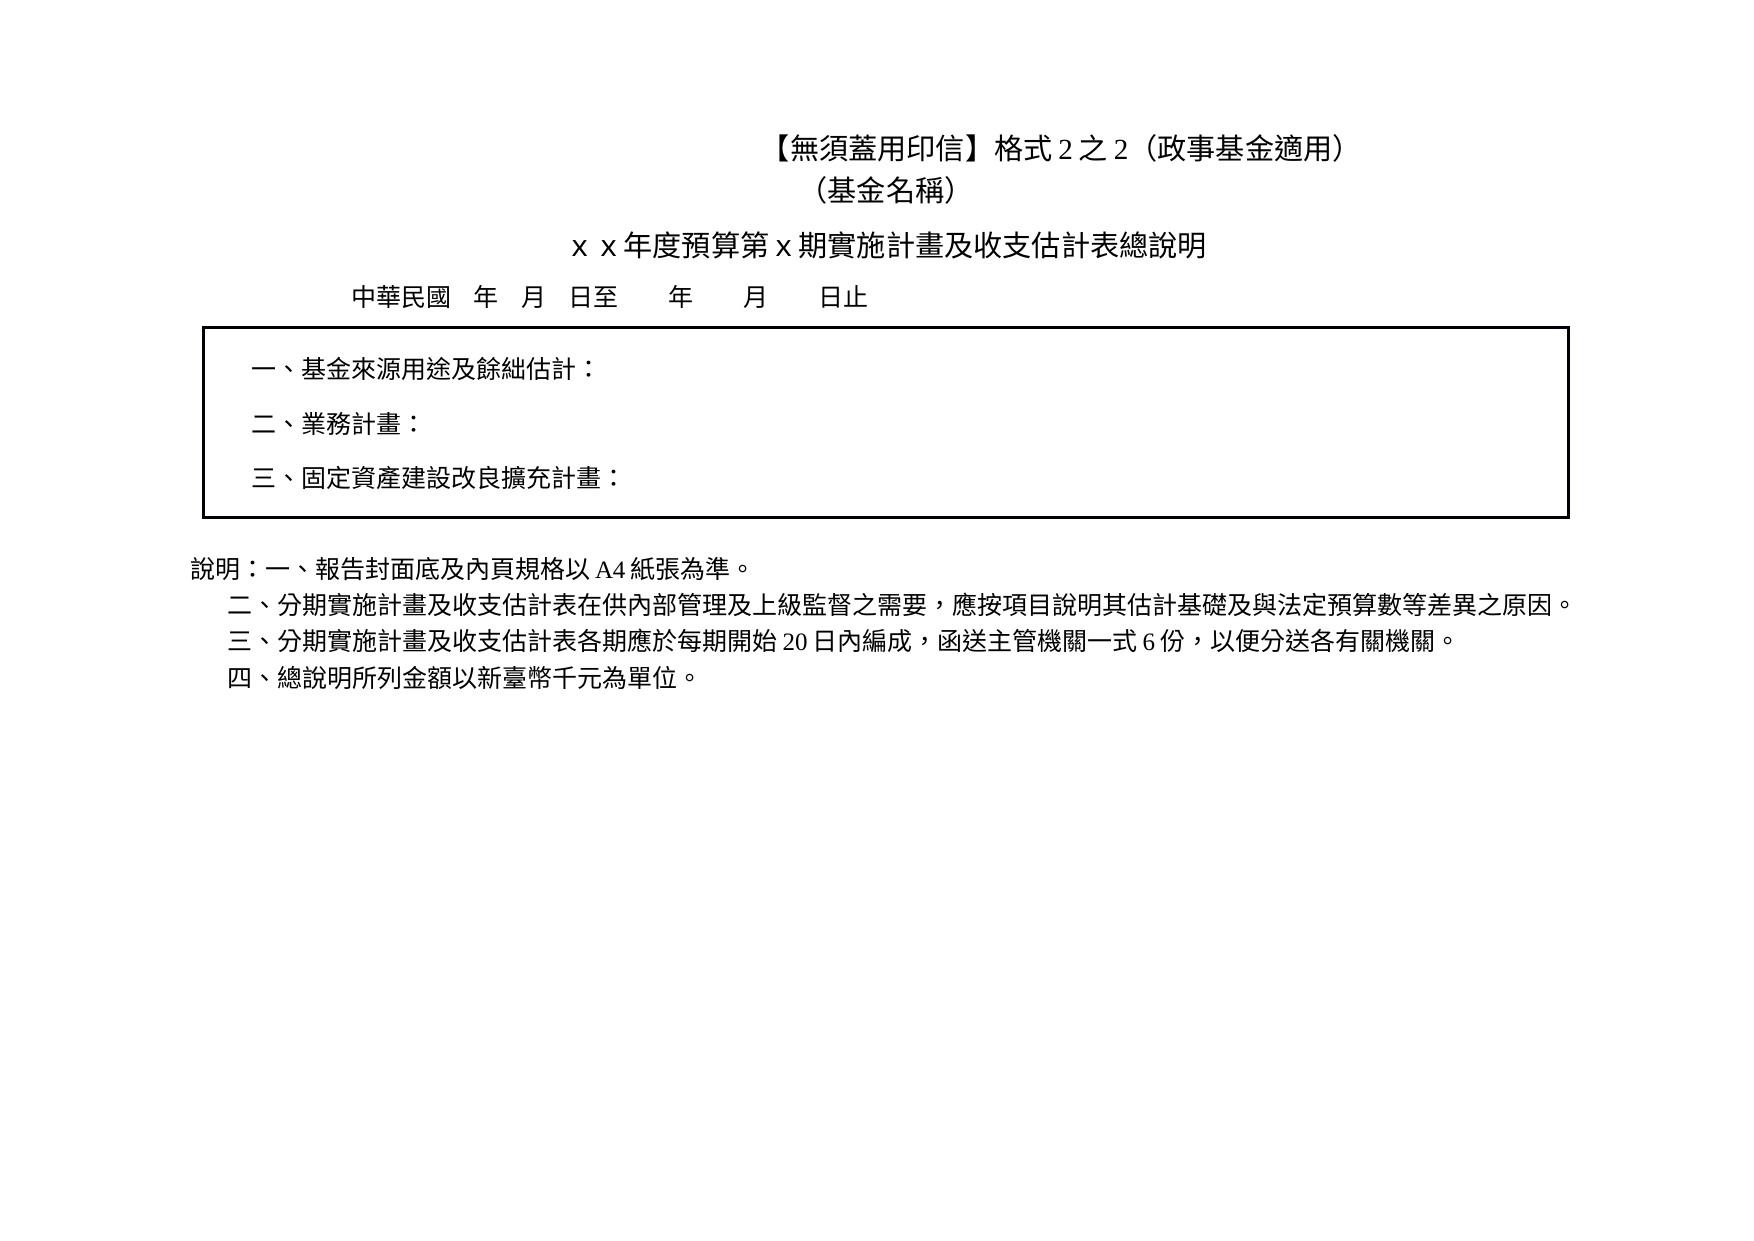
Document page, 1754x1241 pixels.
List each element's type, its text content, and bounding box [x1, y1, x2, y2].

text 中華民國 年 月 日至 年 月 日止 [177, 277, 1594, 313]
text 說明：一、報告封面底及內頁規格以A4紙張為準。 [177, 549, 1594, 586]
text 一、基金來源用途及餘絀估計： [205, 329, 1567, 380]
text 三、固定資產建設改良擴充計畫： [205, 434, 1567, 516]
text 二、分期實施計畫及收支估計表在供內部管理及上級監督之需要，應按項目說明其估計基礎及與法定預算數等差異之原因。 [177, 586, 1594, 622]
text 三、分期實施計畫及收支估計表各期應於每期開始20日內編成，函送主管機關一式6份，以便分送各有關機關。 [177, 622, 1594, 658]
text [75, 587, 110, 638]
text 四、總說明所列金額以新臺幣千元為單位。 [177, 658, 1594, 694]
text （基金名稱） [177, 167, 1594, 210]
text 【無須蓋用印信】格式2之2（政事基金適用） [177, 125, 1594, 167]
text 二、業務計畫： [205, 380, 1567, 434]
text ｘｘ年度預算第ｘ期實施計畫及收支估計表總說明 [177, 222, 1594, 264]
